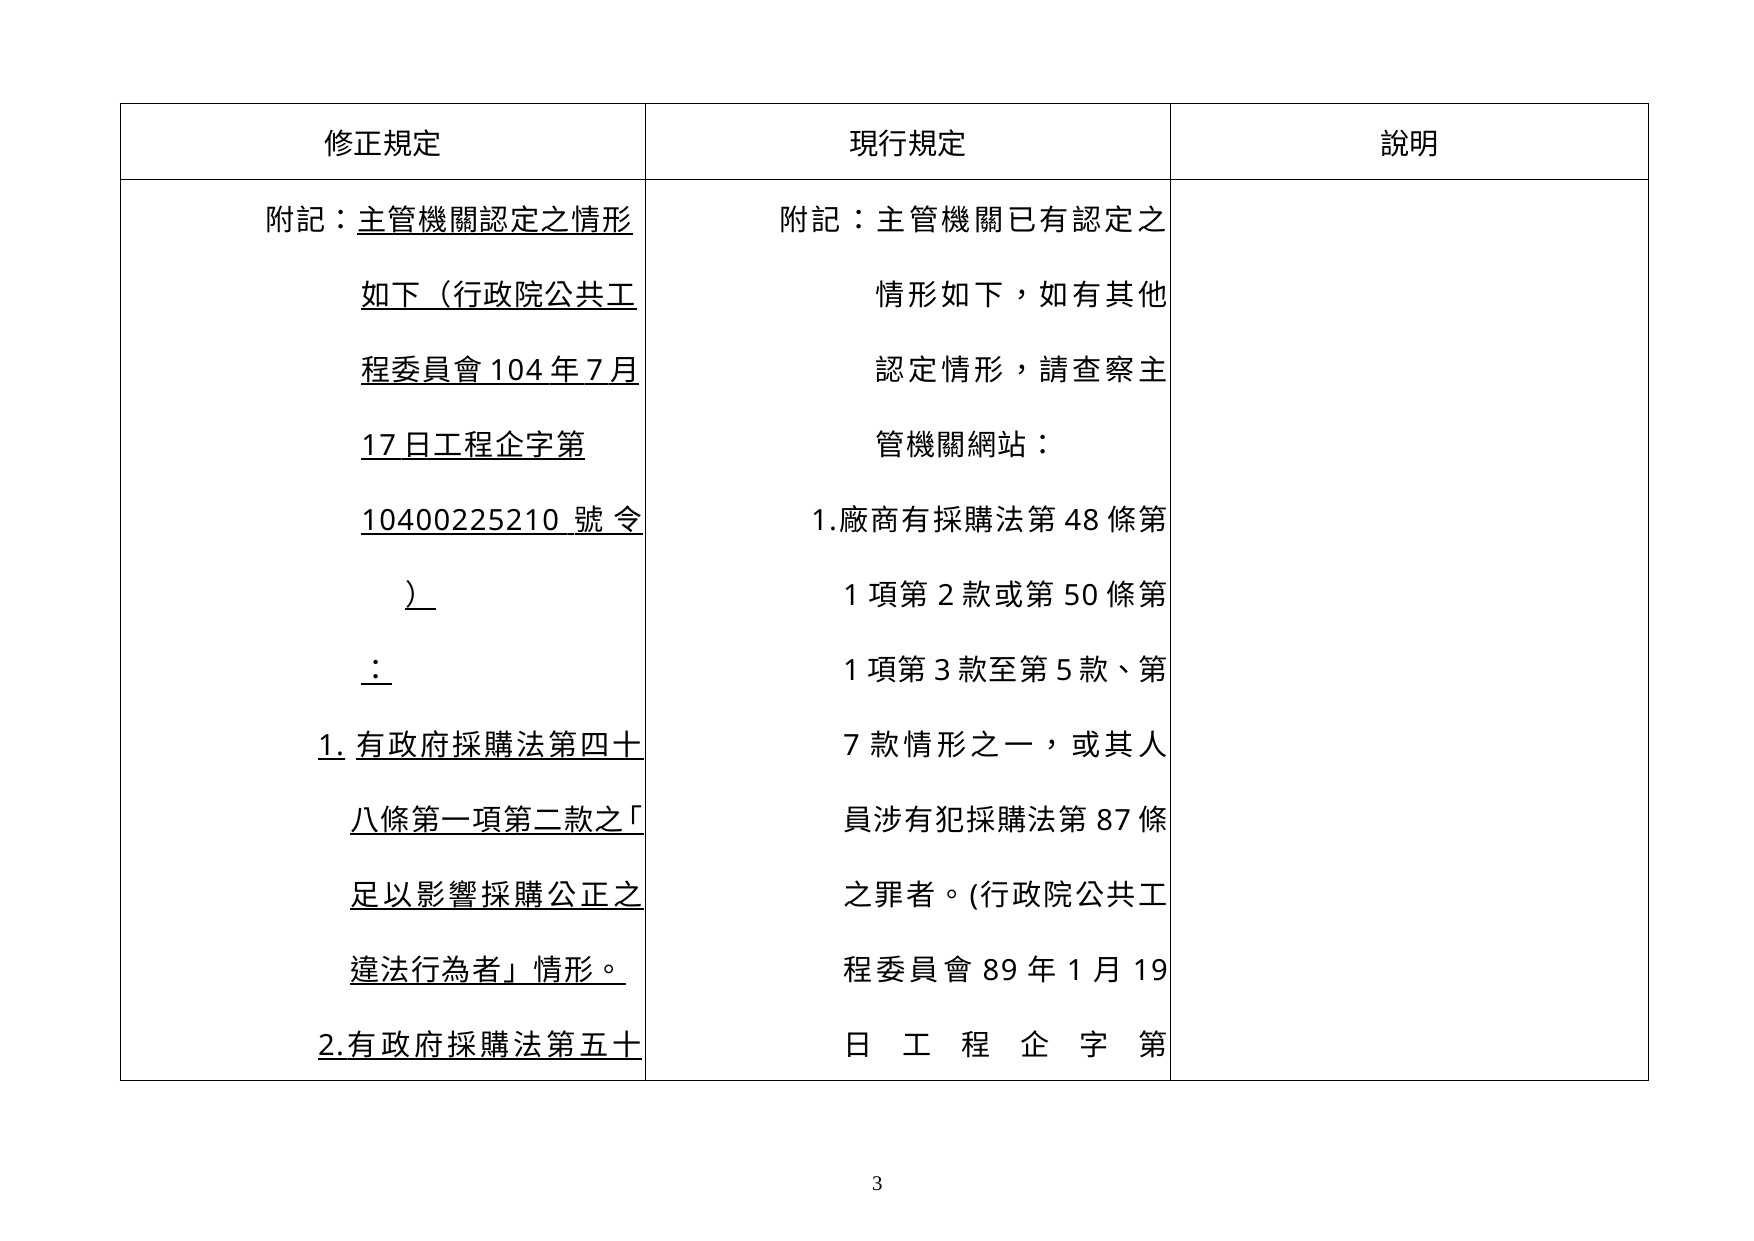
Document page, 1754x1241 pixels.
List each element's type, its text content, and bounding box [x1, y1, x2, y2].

table_header 現行規定 [646, 104, 1170, 179]
table_cell 附記：主管機關已有認定之情形如下，如有其他認定情形，請查察主管機關網站： 1.廠商有採購法第48條第1項第2款或第50條第1項第3款至第5款、第7款情形之一，或其人員涉有犯採購法第87條之罪者。(行政院公共工程委員會89年1月19日工程企字第 [646, 180, 1170, 1080]
table_cell 附記：主管機關認定之情形 如下（行政院公共工 程委員會104年7月 17日工程企字第 10400225210號令） ： 1. 有政府採購法第四十八條第一項第二款之「足以影響採購公正之違法行為者」情形。 2.有政府採購法第五十 [121, 180, 645, 1080]
table_cell [1171, 180, 1648, 1080]
table_header 修正規定 [121, 104, 645, 179]
table_header 說明 [1171, 104, 1648, 179]
